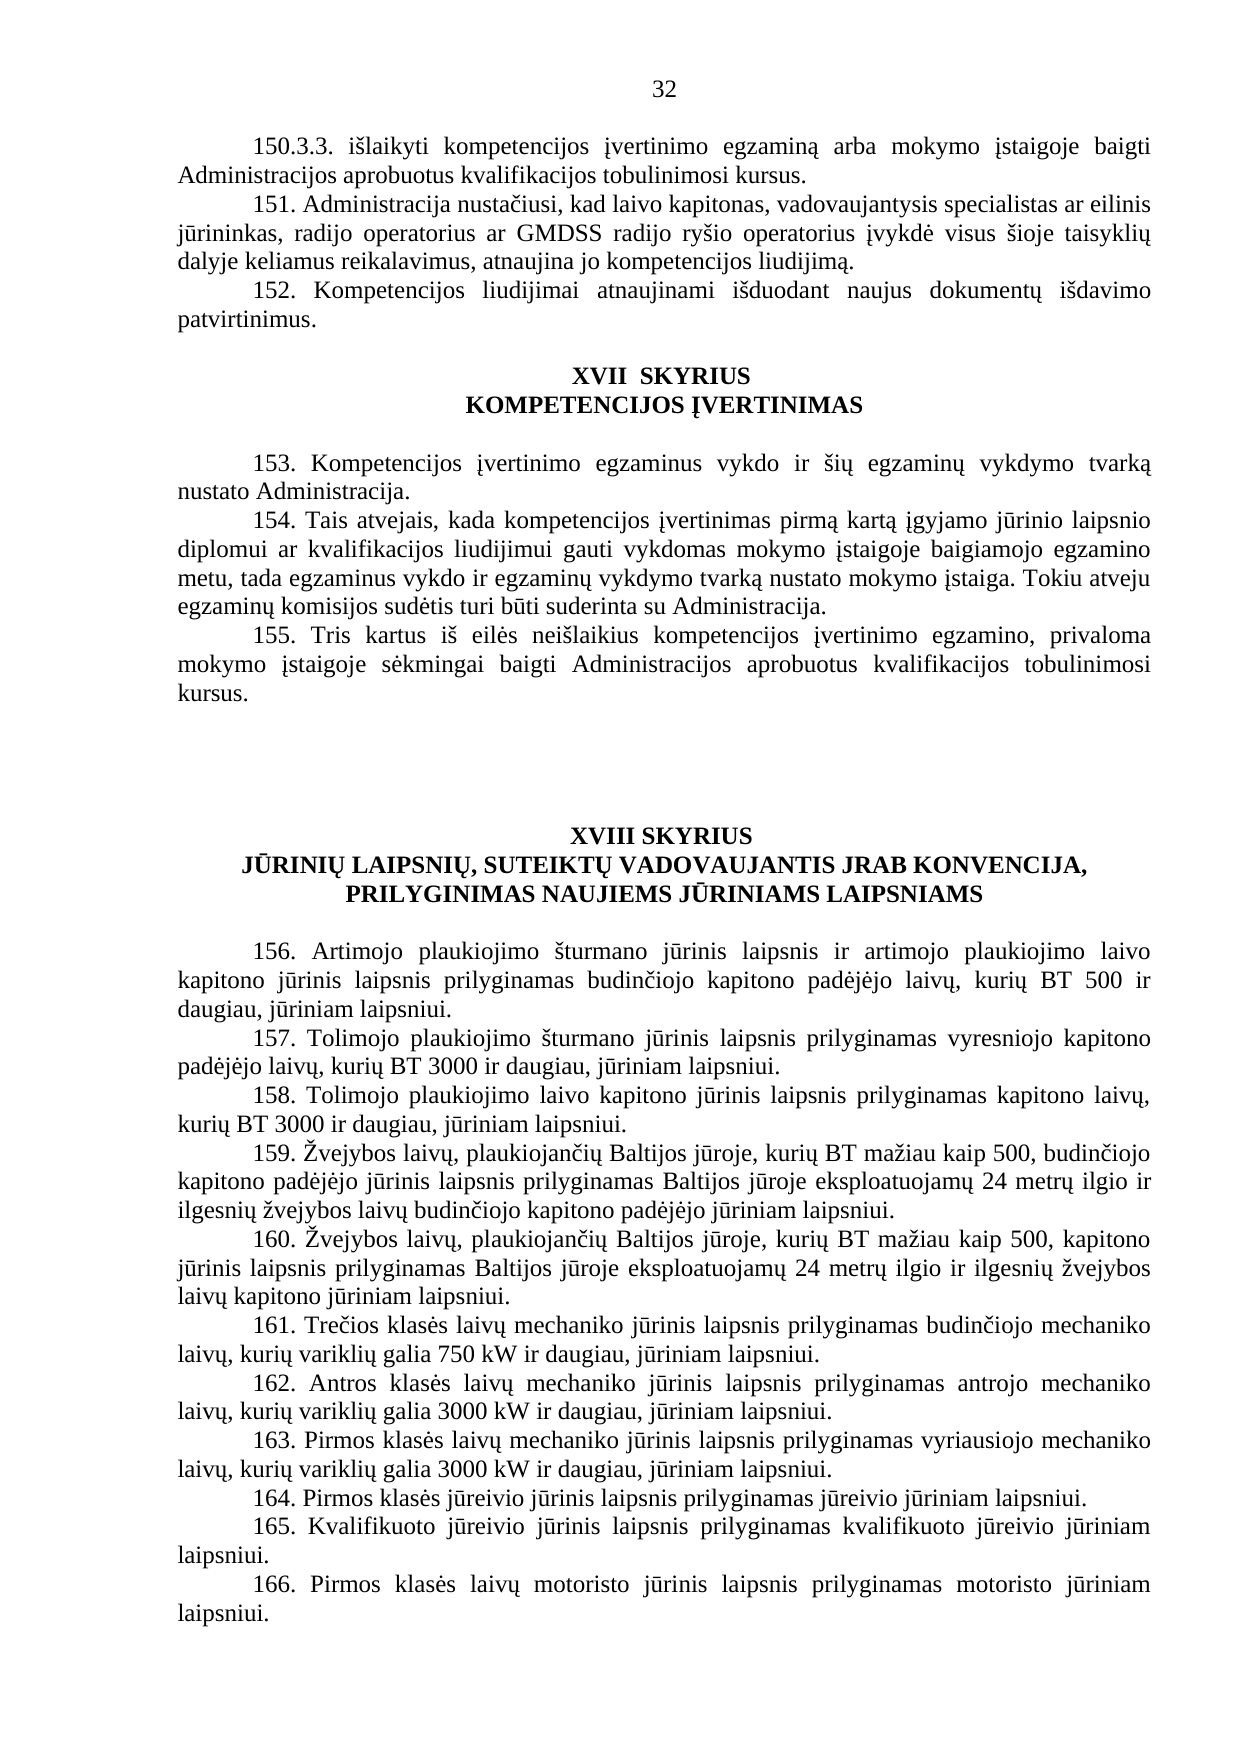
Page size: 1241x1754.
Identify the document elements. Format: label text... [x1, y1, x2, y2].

text JŪRINIŲ LAIPSNIŲ, SUTEIKTŲ VADOVAUJANTIS JRAB KONVENCIJA, PRILYGINIMAS NAUJIEMS JŪRINIAMS LAIPSNIAMS [177, 850, 1152, 908]
text 165. Kvalifikuoto jūreivio jūrinis laipsnis prilyginamas kvalifikuoto jūreivio jūriniam laipsniui. [177, 1511, 1152, 1569]
text 154. Tais atvejais, kada kompetencijos įvertinimas pirmą kartą įgyjamo jūrinio laipsnio diplomui ar kvalifikacijos liudijimui gauti vykdomas mokymo įstaigoje baigiamojo egzamino metu, tada egzaminus vykdo ir egzaminų vykdymo tvarką nustato mokymo įstaiga. Tokiu atveju egzaminų komisijos sudėtis turi būti suderinta su Administracija. [177, 505, 1152, 620]
text 160. Žvejybos laivų, plaukiojančių Baltijos jūroje, kurių BT mažiau kaip 500, kapitono jūrinis laipsnis prilyginamas Baltijos jūroje eksploatuojamų 24 metrų ilgio ir ilgesnių žvejybos laivų kapitono jūriniam laipsniui. [177, 1224, 1152, 1310]
text XVII SKYRIUS [177, 361, 1152, 390]
text 152. Kompetencijos liudijimai atnaujinami išduodant naujus dokumentų išdavimo patvirtinimus. [177, 275, 1152, 333]
text 158. Tolimojo plaukiojimo laivo kapitono jūrinis laipsnis prilyginamas kapitono laivų, kurių BT 3000 ir daugiau, jūriniam laipsniui. [177, 1080, 1152, 1138]
text 163. Pirmos klasės laivų mechaniko jūrinis laipsnis prilyginamas vyriausiojo mechaniko laivų, kurių variklių galia 3000 kW ir daugiau, jūriniam laipsniui. [177, 1425, 1152, 1483]
text 161. Trečios klasės laivų mechaniko jūrinis laipsnis prilyginamas budinčiojo mechaniko laivų, kurių variklių galia 750 kW ir daugiau, jūriniam laipsniui. [177, 1310, 1152, 1368]
text 159. Žvejybos laivų, plaukiojančių Baltijos jūroje, kurių BT mažiau kaip 500, budinčiojo kapitono padėjėjo jūrinis laipsnis prilyginamas Baltijos jūroje eksploatuojamų 24 metrų ilgio ir ilgesnių žvejybos laivų budinčiojo kapitono padėjėjo jūriniam laipsniui. [177, 1138, 1152, 1224]
text 157. Tolimojo plaukiojimo šturmano jūrinis laipsnis prilyginamas vyresniojo kapitono padėjėjo laivų, kurių BT 3000 ir daugiau, jūriniam laipsniui. [177, 1023, 1152, 1080]
text 150.3.3. išlaikyti kompetencijos įvertinimo egzaminą arba mokymo įstaigoje baigti Administracijos aprobuotus kvalifikacijos tobulinimosi kursus. [177, 131, 1152, 189]
text 166. Pirmos klasės laivų motoristo jūrinis laipsnis prilyginamas motoristo jūriniam laipsniui. [177, 1569, 1152, 1626]
text KOMPETENCIJOS ĮVERTINIMAS [177, 390, 1152, 419]
text 151. Administracija nustačiusi, kad laivo kapitonas, vadovaujantysis specialistas ar eilinis jūrininkas, radijo operatorius ar GMDSS radijo ryšio operatorius įvykdė visus šioje taisyklių dalyje keliamus reikalavimus, atnaujina jo kompetencijos liudijimą. [177, 189, 1152, 275]
text 155. Tris kartus iš eilės neišlaikius kompetencijos įvertinimo egzamino, privaloma mokymo įstaigoje sėkmingai baigti Administracijos aprobuotus kvalifikacijos tobulinimosi kursus. [177, 620, 1152, 706]
text 153. Kompetencijos įvertinimo egzaminus vykdo ir šių egzaminų vykdymo tvarką nustato Administracija. [177, 448, 1152, 505]
text XVIII SKYRIUS [177, 821, 1152, 850]
text 156. Artimojo plaukiojimo šturmano jūrinis laipsnis ir artimojo plaukiojimo laivo kapitono jūrinis laipsnis prilyginamas budinčiojo kapitono padėjėjo laivų, kurių BT 500 ir daugiau, jūriniam laipsniui. [177, 936, 1152, 1023]
text 164. Pirmos klasės jūreivio jūrinis laipsnis prilyginamas jūreivio jūriniam laipsniui. [177, 1483, 1152, 1511]
text 162. Antros klasės laivų mechaniko jūrinis laipsnis prilyginamas antrojo mechaniko laivų, kurių variklių galia 3000 kW ir daugiau, jūriniam laipsniui. [177, 1368, 1152, 1425]
